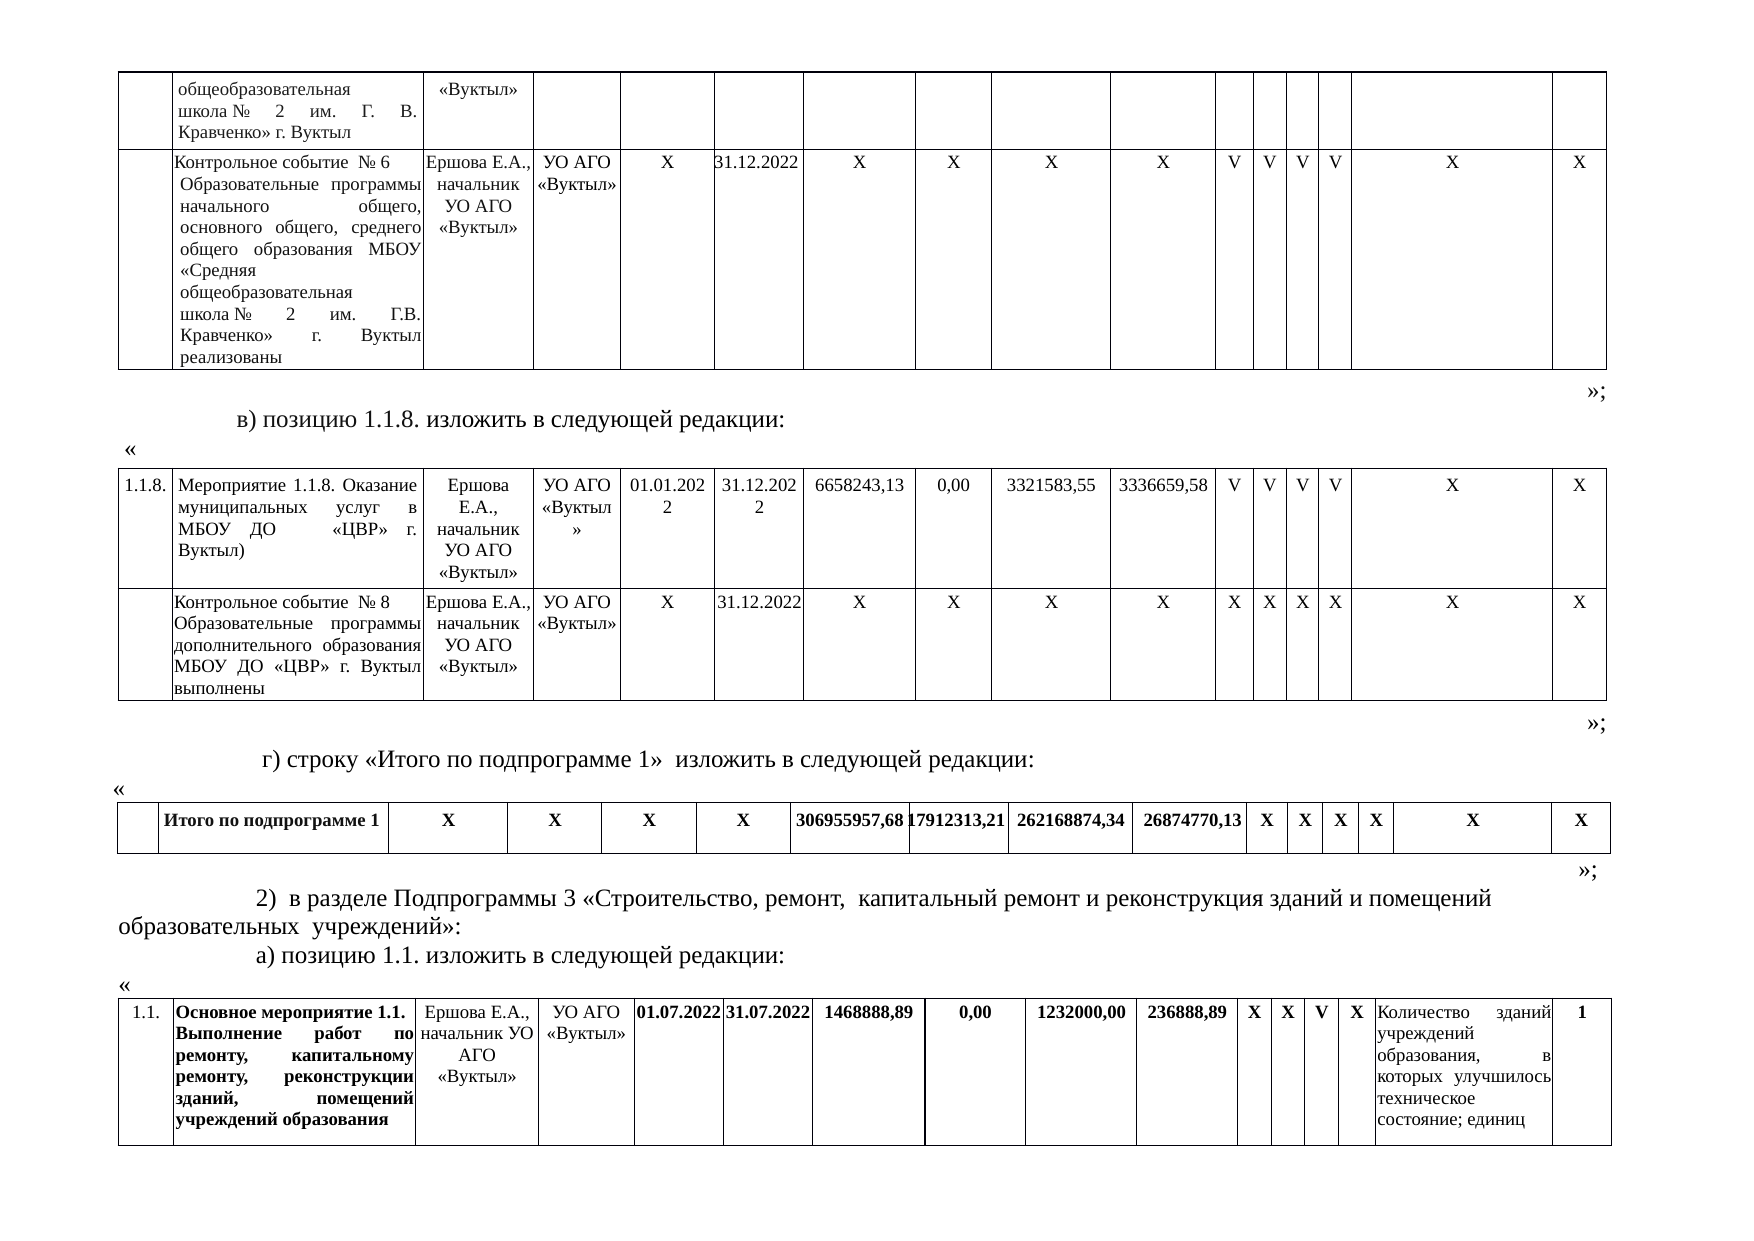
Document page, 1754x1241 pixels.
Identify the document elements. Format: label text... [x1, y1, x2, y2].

table_cell Х [1111, 150, 1215, 369]
table_header 01.07.2022 [635, 999, 723, 1145]
table_cell Ершова Е.А., начальник УО АГО «Вуктыл» [424, 469, 533, 588]
table_cell V [1254, 469, 1286, 588]
table_header Х [1359, 803, 1393, 853]
text »; [118, 854, 1597, 883]
table_cell 31.12.2022 [715, 150, 803, 369]
table_cell [534, 73, 620, 149]
table_cell Х [804, 150, 915, 369]
table_cell [992, 73, 1110, 149]
table_cell 1.1.8. [119, 469, 172, 588]
table_cell Х [1254, 589, 1286, 700]
table_cell Х [621, 589, 714, 700]
table_cell [1319, 73, 1351, 149]
table_header Х [1272, 999, 1304, 1145]
table_cell »; в) позицию 1.1.8. изложить в следующей редакции: « [118, 370, 1606, 468]
table_cell 3336659,58 [1111, 469, 1215, 588]
table_header Х [1394, 803, 1551, 853]
table_cell [119, 73, 172, 149]
table_cell V [1287, 469, 1318, 588]
table_header Х [1238, 999, 1271, 1145]
table_cell V [1319, 469, 1351, 588]
table_cell УО АГО «Вуктыл» [534, 469, 620, 588]
table_header 1468888,89 [813, 999, 924, 1145]
table_header Количество зданий учреждений образования, в которых улучшилось техническое состояние; единиц [1376, 999, 1552, 1145]
table_cell Ершова Е.А., начальник УО АГО «Вуктыл» [424, 589, 533, 700]
table_cell [1216, 73, 1253, 149]
text а) позицию 1.1. изложить в следующей редакции: [118, 940, 1727, 969]
table_header [118, 803, 158, 853]
text « [118, 969, 1727, 998]
table_header 262168874,34 [1009, 803, 1132, 853]
table_cell Х [916, 150, 991, 369]
table_header 1.1. [119, 999, 173, 1145]
table_cell Х [1216, 589, 1253, 700]
table_cell Мероприятие 1.1.8. Оказание муниципальных услуг в МБОУ ДО «ЦВР» г. Вуктыл) [173, 469, 423, 588]
table_header Х [602, 803, 696, 853]
table_header Х [697, 803, 790, 853]
table_cell 0,00 [916, 469, 991, 588]
table_cell »; в) строку «Итого по подпрограмме 1» изложить в следующей редакции: « [118, 701, 1606, 744]
table_cell Х [1319, 589, 1351, 700]
table_cell Контрольное событие № 8 Образовательные программы дополнительного образования МБОУ ДО «ЦВР» г. Вуктыл выполнены [173, 589, 423, 700]
table_header Основное мероприятие 1.1. Выполнение работ по ремонту, капитальному ремонту, реконструкции зданий, помещений учреждений образования [174, 999, 415, 1145]
table_cell [119, 589, 172, 700]
table_cell УО АГО «Вуктыл» [534, 150, 620, 369]
table_cell Х [1287, 589, 1318, 700]
table_header Х [508, 803, 601, 853]
table_cell 01.01.2022 [621, 469, 714, 588]
table_cell [1111, 73, 1215, 149]
table_cell Ершова Е.А., начальник УО АГО «Вуктыл» [424, 150, 533, 369]
table_cell Х [1352, 589, 1552, 700]
table_cell Х [992, 150, 1110, 369]
text 2) в разделе Подпрограммы 3 «Строительство, ремонт, капитальный ремонт и реконструкция зданий и помещений образовательных учреждений»: [118, 883, 1633, 940]
table_cell Х [1352, 469, 1552, 588]
table_cell [621, 73, 714, 149]
table_header 0,00 [926, 999, 1025, 1145]
table_cell V [1287, 150, 1318, 369]
table_header УО АГО «Вуктыл» [539, 999, 634, 1145]
table_header Ершова Е.А., начальник УО АГО «Вуктыл» [416, 999, 538, 1145]
table_header Х [1323, 803, 1358, 853]
table_header 236888,89 [1137, 999, 1237, 1145]
table_cell [1352, 73, 1552, 149]
table_cell [1553, 73, 1606, 149]
table_header Х [1552, 803, 1610, 853]
table_header V [1305, 999, 1338, 1145]
table_header Х [1288, 803, 1322, 853]
table_cell 31.12.2022 [715, 589, 803, 700]
table_cell Х [1553, 589, 1606, 700]
table_header 1 [1553, 999, 1611, 1145]
table_cell Х [1553, 469, 1606, 588]
table_header Итого по подпрограмме 1 [159, 803, 388, 853]
table_cell [1254, 73, 1286, 149]
table_cell Х [804, 589, 915, 700]
table_cell 3321583,55 [992, 469, 1110, 588]
table_cell Контрольное событие № 6 Образовательные программы начального общего, основного общего, среднего общего образования МБОУ «Средняя общеобразовательная школа № 2 им. Г.В. Кравченко» г. Вуктыл реализованы [173, 150, 423, 369]
table_cell [715, 73, 803, 149]
table_header 1232000,00 [1026, 999, 1136, 1145]
table_header Х [1247, 803, 1287, 853]
table_cell [119, 150, 172, 369]
table_header 31.07.2022 [724, 999, 812, 1145]
table_cell [916, 73, 991, 149]
table_cell [1287, 73, 1318, 149]
table_cell Х [916, 589, 991, 700]
table_cell V [1216, 469, 1253, 588]
text г) строку «Итого по подпрограмме 1» изложить в следующей редакции: [118, 744, 1698, 773]
table_cell Х [992, 589, 1110, 700]
text « [112, 773, 1698, 802]
table_cell «Вуктыл» [424, 73, 533, 149]
table_cell Х [1352, 150, 1552, 369]
table_header Х [389, 803, 507, 853]
table_header Х [1339, 999, 1375, 1145]
table_header 306955957,68 [791, 803, 909, 853]
table_cell Х [1111, 589, 1215, 700]
table_cell V [1319, 150, 1351, 369]
table_cell Х [1553, 150, 1606, 369]
table_header 26874770,13 [1133, 803, 1246, 853]
table_cell V [1254, 150, 1286, 369]
table_cell Х [621, 150, 714, 369]
table_header 17912313,21 [910, 803, 1008, 853]
table_cell УО АГО «Вуктыл» [534, 589, 620, 700]
table_cell V [1216, 150, 1253, 369]
table_cell общеобразовательная школа № 2 им. Г. В. Кравченко» г. Вуктыл [173, 73, 423, 149]
table_cell 31.12.2022 [715, 469, 803, 588]
table_cell 6658243,13 [804, 469, 915, 588]
table_cell 89700620,38 [804, 73, 915, 149]
